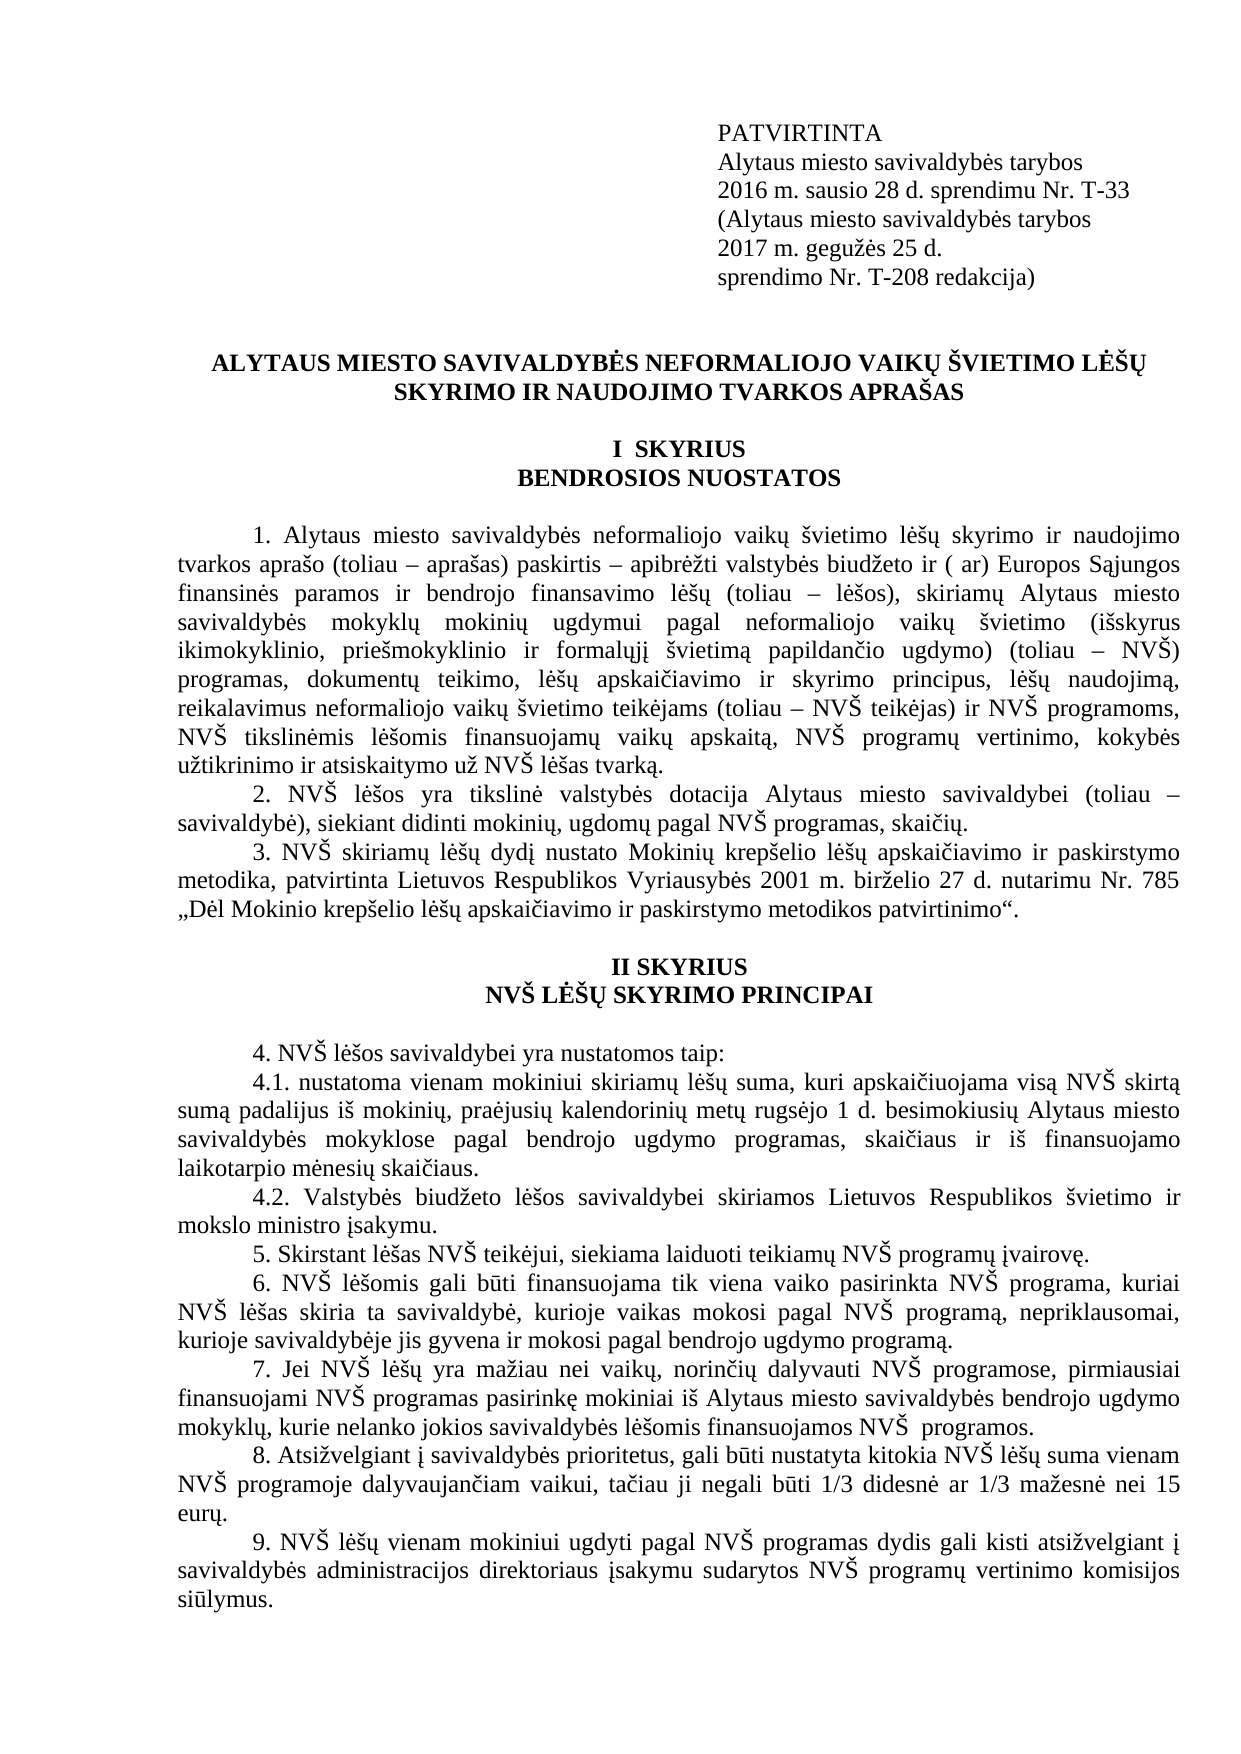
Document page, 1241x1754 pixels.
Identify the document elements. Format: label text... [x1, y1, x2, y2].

text I SKYRIUS [177, 434, 1181, 463]
text BENDROSIOS NUOSTATOS [177, 463, 1181, 492]
text 4.2. Valstybės biudžeto lėšos savivaldybei skiriamos Lietuvos Respublikos švietimo ir mokslo ministro įsakymu. [177, 1182, 1181, 1239]
text (Alytaus miesto savivaldybės tarybos [582, 204, 1181, 233]
text 6. NVŠ lėšomis gali būti finansuojama tik viena vaiko pasirinkta NVŠ programa, kuriai NVŠ lėšas skiria ta savivaldybė, kurioje vaikas mokosi pagal NVŠ programą, nepriklausomai, kurioje savivaldybėje jis gyvena ir mokosi pagal bendrojo ugdymo programą. [177, 1268, 1181, 1354]
text 5. Skirstant lėšas NVŠ teikėjui, siekiama laiduoti teikiamų NVŠ programų įvairovę. [177, 1239, 1181, 1268]
text 2017 m. gegužės 25 d. [582, 233, 1181, 262]
text sprendimo Nr. T-208 redakcija) [582, 262, 1181, 291]
text 8. Atsižvelgiant į savivaldybės prioritetus, gali būti nustatyta kitokia NVŠ lėšų suma vienam NVŠ programoje dalyvaujančiam vaikui, tačiau ji negali būti 1/3 didesnė ar 1/3 mažesnė nei 15 eurų. [177, 1441, 1181, 1527]
text 2. NVŠ lėšos yra tikslinė valstybės dotacija Alytaus miesto savivaldybei (toliau –savivaldybė), siekiant didinti mokinių, ugdomų pagal NVŠ programas, skaičių. [177, 779, 1181, 837]
text 1. Alytaus miesto savivaldybės neformaliojo vaikų švietimo lėšų skyrimo ir naudojimo tvarkos aprašo (toliau – aprašas) paskirtis – apibrėžti valstybės biudžeto ir ( ar) Europos Sąjungos finansinės paramos ir bendrojo finansavimo lėšų (toliau – lėšos), skiriamų Alytaus miesto savivaldybės mokyklų mokinių ugdymui pagal neformaliojo vaikų švietimo (išskyrus ikimokyklinio, priešmokyklinio ir formalųjį švietimą papildančio ugdymo) (toliau – NVŠ) programas, dokumentų teikimo, lėšų apskaičiavimo ir skyrimo principus, lėšų naudojimą, reikalavimus neformaliojo vaikų švietimo teikėjams (toliau – NVŠ teikėjas) ir NVŠ programoms, NVŠ tikslinėmis lėšomis finansuojamų vaikų apskaitą, NVŠ programų vertinimo, kokybės užtikrinimo ir atsiskaitymo už NVŠ lėšas tvarką. [177, 521, 1181, 779]
text 9. NVŠ lėšų vienam mokiniui ugdyti pagal NVŠ programas dydis gali kisti atsižvelgiant į savivaldybės administracijos direktoriaus įsakymu sudarytos NVŠ programų vertinimo komisijos siūlymus. [177, 1527, 1181, 1613]
text ALYTAUS MIESTO SAVIVALDYBĖS NEFORMALIOJO VAIKŲ ŠVIETIMO LĖŠŲ SKYRIMO IR NAUDOJIMO TVARKOS APRAŠAS [177, 348, 1181, 406]
text II SKYRIUS [177, 952, 1181, 981]
text PATVIRTINTA [717, 118, 1181, 147]
text 7. Jei NVŠ lėšų yra mažiau nei vaikų, norinčių dalyvauti NVŠ programose, pirmiausiai finansuojami NVŠ programas pasirinkę mokiniai iš Alytaus miesto savivaldybės bendrojo ugdymo mokyklų, kurie nelanko jokios savivaldybės lėšomis finansuojamos NVŠ programos. [177, 1354, 1181, 1441]
text nVŠ lėšų skyrimo PRINCIPAI [177, 981, 1181, 1009]
text 4. NVŠ lėšos savivaldybei yra nustatomos taip: [177, 1038, 1181, 1067]
text 3. NVŠ skiriamų lėšų dydį nustato Mokinių krepšelio lėšų apskaičiavimo ir paskirstymo metodika, patvirtinta Lietuvos Respublikos Vyriausybės 2001 m. birželio 27 d. nutarimu Nr. 785 „Dėl Mokinio krepšelio lėšų apskaičiavimo ir paskirstymo metodikos patvirtinimo“. [177, 837, 1181, 923]
text Alytaus miesto savivaldybės tarybos [582, 147, 1181, 176]
text 2016 m. sausio 28 d. sprendimu Nr. T-33 [582, 176, 1181, 204]
text 4.1. nustatoma vienam mokiniui skiriamų lėšų suma, kuri apskaičiuojama visą NVŠ skirtą sumą padalijus iš mokinių, praėjusių kalendorinių metų rugsėjo 1 d. besimokiusių Alytaus miesto savivaldybės mokyklose pagal bendrojo ugdymo programas, skaičiaus ir iš finansuojamo laikotarpio mėnesių skaičiaus. [177, 1067, 1181, 1182]
